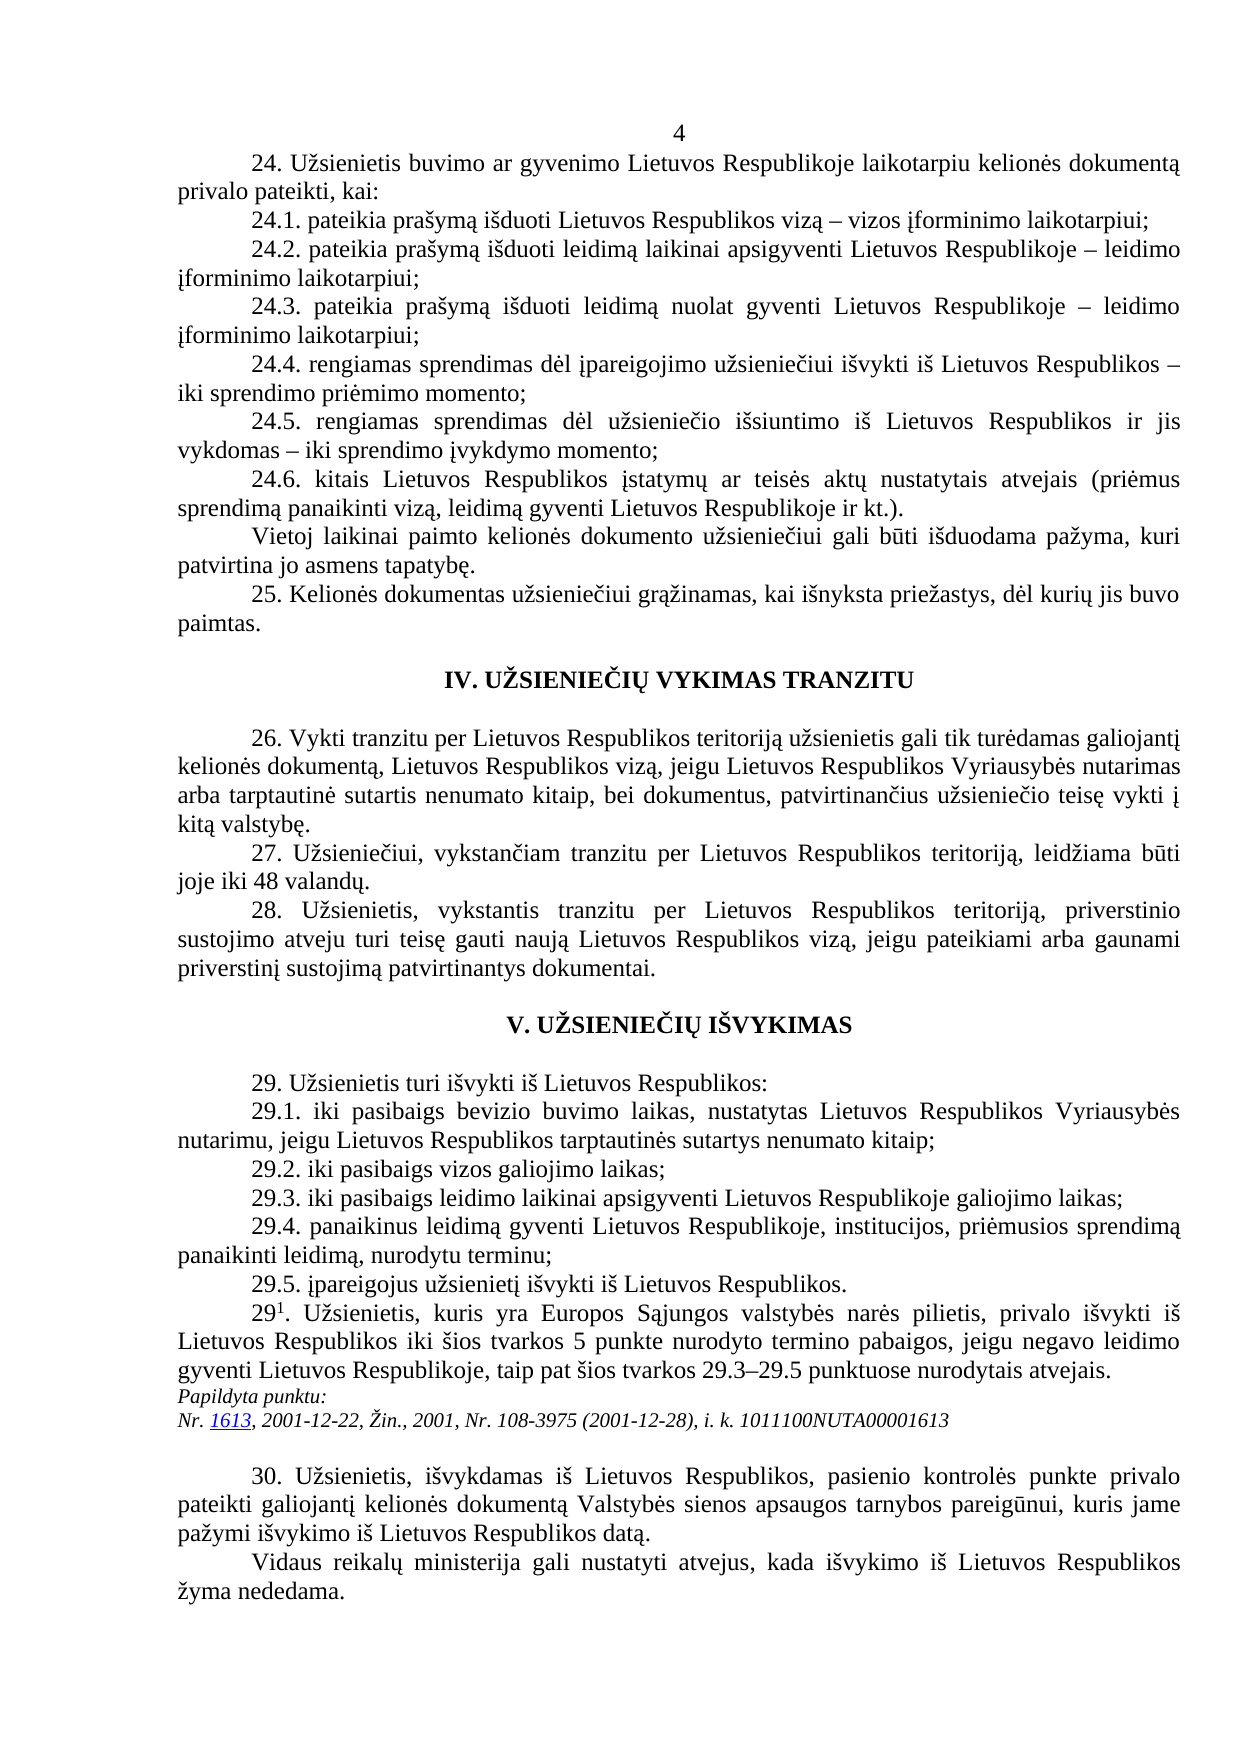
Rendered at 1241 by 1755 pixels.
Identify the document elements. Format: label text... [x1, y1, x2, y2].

text 29.1. iki pasibaigs bevizio buvimo laikas, nustatytas Lietuvos Respublikos Vyriausybės nutarimu, jeigu Lietuvos Respublikos tarptautinės sutartys nenumato kitaip; [177, 1096, 1181, 1154]
text IV. UŽSIENIEČIŲ VYKIMAS TRANZITU [177, 665, 1181, 694]
text 24. Užsienietis buvimo ar gyvenimo Lietuvos Respublikoje laikotarpiu kelionės dokumentą privalo pateikti, kai: [177, 148, 1181, 205]
text 24.4. rengiamas sprendimas dėl įpareigojimo užsieniečiui išvykti iš Lietuvos Respublikos – iki sprendimo priėmimo momento; [177, 349, 1181, 406]
text 24.2. pateikia prašymą išduoti leidimą laikinai apsigyventi Lietuvos Respublikoje – leidimo įforminimo laikotarpiui; [177, 234, 1181, 291]
text Vidaus reikalų ministerija gali nustatyti atvejus, kada išvykimo iš Lietuvos Respublikos žyma nededama. [177, 1547, 1181, 1604]
text Papildyta punktu: [177, 1384, 1181, 1408]
text 24.6. kitais Lietuvos Respublikos įstatymų ar teisės aktų nustatytais atvejais (priėmus sprendimą panaikinti vizą, leidimą gyventi Lietuvos Respublikoje ir kt.). [177, 464, 1181, 521]
text Vietoj laikinai paimto kelionės dokumento užsieniečiui gali būti išduodama pažyma, kuri patvirtina jo asmens tapatybę. [177, 521, 1181, 579]
text 27. Užsieniečiui, vykstančiam tranzitu per Lietuvos Respublikos teritoriją, leidžiama būti joje iki 48 valandų. [177, 838, 1181, 895]
text 28. Užsienietis, vykstantis tranzitu per Lietuvos Respublikos teritoriją, priverstinio sustojimo atveju turi teisę gauti naują Lietuvos Respublikos vizą, jeigu pateikiami arba gaunami priverstinį sustojimą patvirtinantys dokumentai. [177, 895, 1181, 981]
text 24.5. rengiamas sprendimas dėl užsieniečio išsiuntimo iš Lietuvos Respublikos ir jis vykdomas – iki sprendimo įvykdymo momento; [177, 406, 1181, 464]
text 24.3. pateikia prašymą išduoti leidimą nuolat gyventi Lietuvos Respublikoje – leidimo įforminimo laikotarpiui; [177, 291, 1181, 349]
text 26. Vykti tranzitu per Lietuvos Respublikos teritoriją užsienietis gali tik turėdamas galiojantį kelionės dokumentą, Lietuvos Respublikos vizą, jeigu Lietuvos Respublikos Vyriausybės nutarimas arba tarptautinė sutartis nenumato kitaip, bei dokumentus, patvirtinančius užsieniečio teisę vykti į kitą valstybę. [177, 723, 1181, 838]
text 291. Užsienietis, kuris yra Europos Sąjungos valstybės narės pilietis, privalo išvykti iš Lietuvos Respublikos iki šios tvarkos 5 punkte nurodyto termino pabaigos, jeigu negavo leidimo gyventi Lietuvos Respublikoje, taip pat šios tvarkos 29.3–29.5 punktuose nurodytais atvejais. [177, 1298, 1181, 1384]
text 29.4. panaikinus leidimą gyventi Lietuvos Respublikoje, institucijos, priėmusios sprendimą panaikinti leidimą, nurodytu terminu; [177, 1211, 1181, 1269]
text V. UŽSIENIEČIŲ IŠVYKIMAS [177, 1010, 1181, 1039]
text 29.3. iki pasibaigs leidimo laikinai apsigyventi Lietuvos Respublikoje galiojimo laikas; [177, 1183, 1181, 1211]
text Nr. 1613, 2001-12-22, Žin., 2001, Nr. 108-3975 (2001-12-28), i. k. 1011100NUTA00001613 [177, 1408, 1181, 1432]
text 29.5. įpareigojus užsienietį išvykti iš Lietuvos Respublikos. [177, 1269, 1181, 1298]
text 29.2. iki pasibaigs vizos galiojimo laikas; [177, 1154, 1181, 1183]
text 24.1. pateikia prašymą išduoti Lietuvos Respublikos vizą – vizos įforminimo laikotarpiui; [177, 205, 1181, 234]
text 30. Užsienietis, išvykdamas iš Lietuvos Respublikos, pasienio kontrolės punkte privalo pateikti galiojantį kelionės dokumentą Valstybės sienos apsaugos tarnybos pareigūnui, kuris jame pažymi išvykimo iš Lietuvos Respublikos datą. [177, 1461, 1181, 1547]
text 25. Kelionės dokumentas užsieniečiui grąžinamas, kai išnyksta priežastys, dėl kurių jis buvo paimtas. [177, 579, 1181, 636]
text 29. Užsienietis turi išvykti iš Lietuvos Respublikos: [177, 1068, 1181, 1096]
